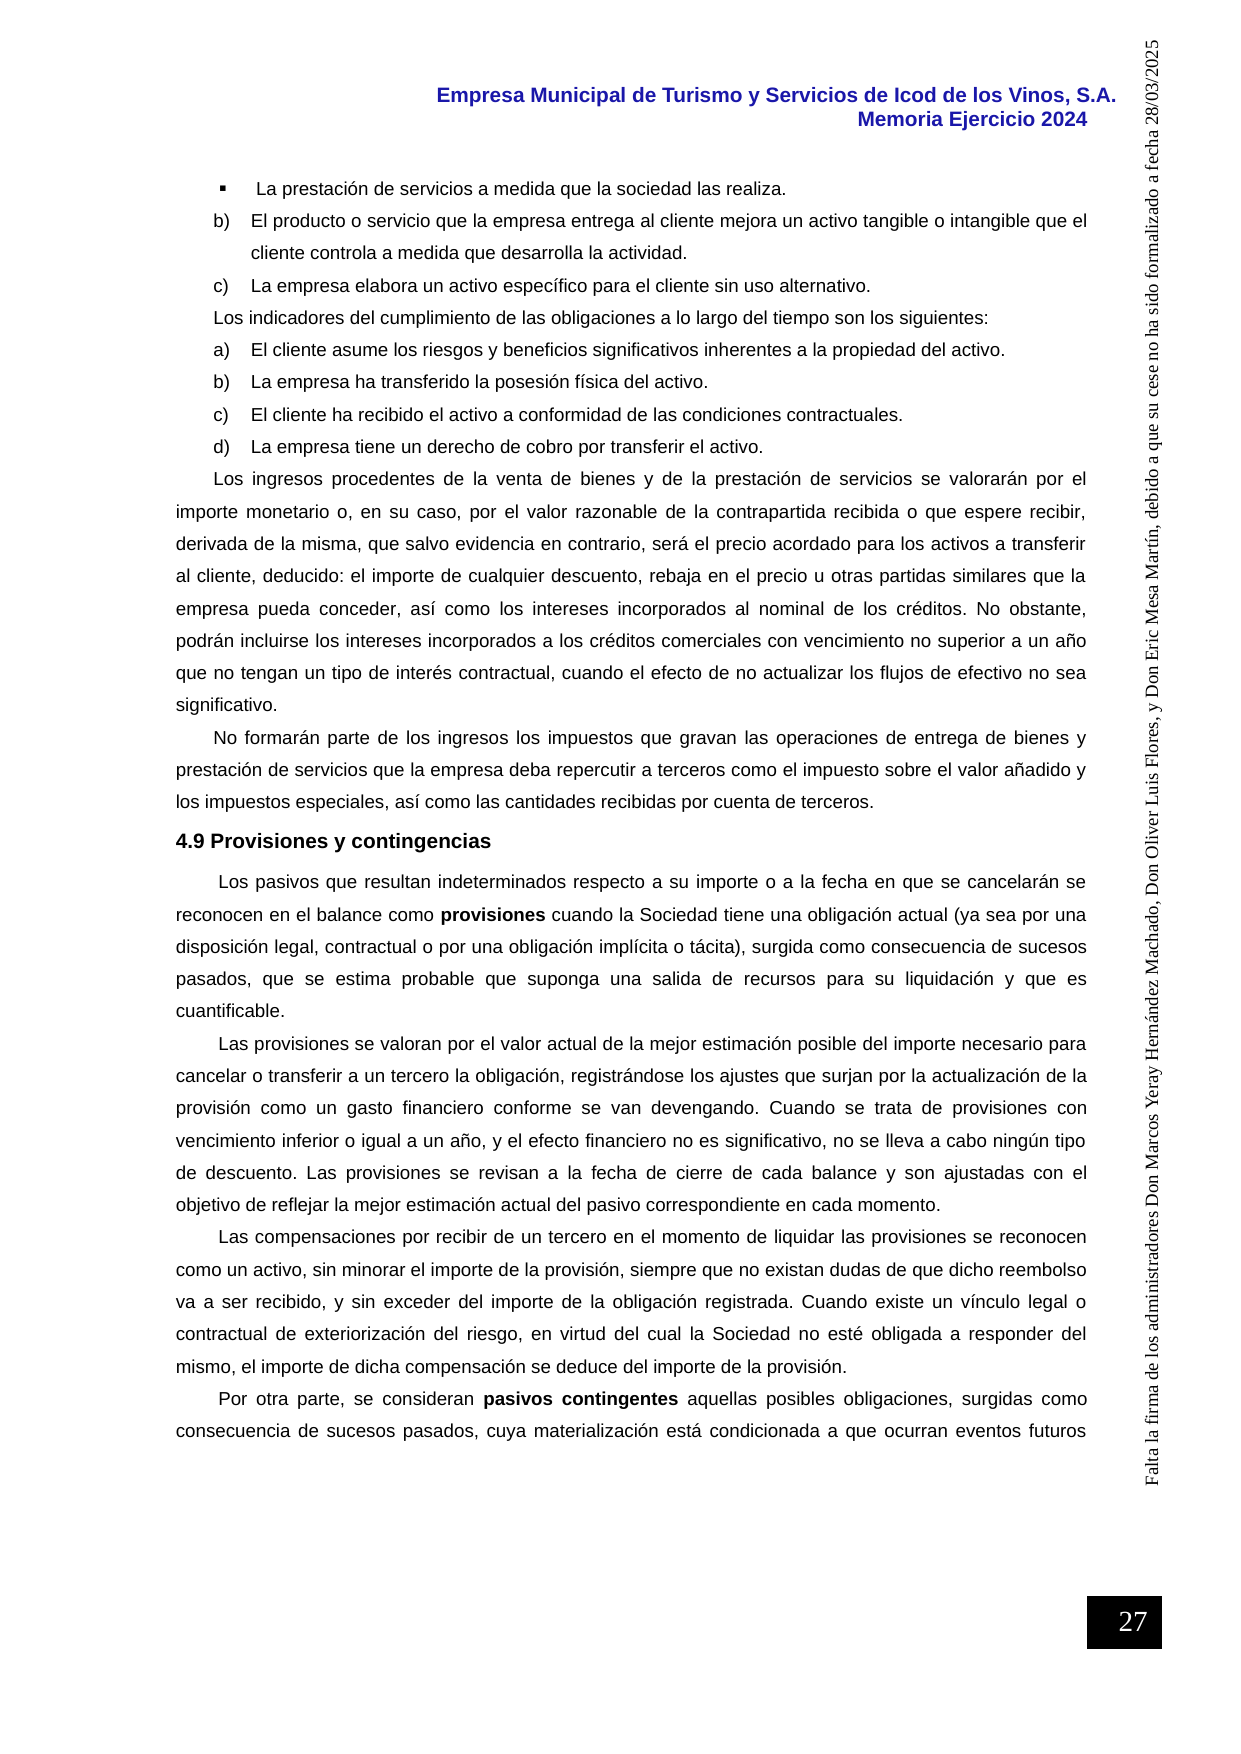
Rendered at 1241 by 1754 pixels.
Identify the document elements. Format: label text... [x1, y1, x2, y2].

text 4.9 Provisiones y contingencias [176, 829, 1087, 853]
list La empresa elabora un activo específico para el cliente sin uso alternativo. [213, 274, 1087, 296]
text No formarán parte de los ingresos los impuestos que gravan las operaciones de entrega de bienes y prestación de servicios que la empresa deba repercutir a terceros como el impuesto sobre el valor añadido y los impuestos especiales, así como las cantidades recibidas por cuenta de terceros. [176, 726, 1087, 813]
text Los pasivos que resultan indeterminados respecto a su importe o a la fecha en que se cancelarán se reconocen en el balance como provisiones cuando la Sociedad tiene una obligación actual (ya sea por una disposición legal, contractual o por una obligación implícita o tácita), surgida como consecuencia de sucesos pasados, que se estima probable que suponga una salida de recursos para su liquidación y que es cuantificable. [176, 871, 1087, 1022]
list La prestación de servicios a medida que la sociedad las realiza. [218, 177, 1087, 199]
list El cliente asume los riesgos y beneficios significativos inherentes a la propiedad del activo. [213, 339, 1087, 361]
text Los indicadores del cumplimiento de las obligaciones a lo largo del tiempo son los siguientes: [176, 307, 1087, 328]
list La empresa tiene un derecho de cobro por transferir el activo. [213, 436, 1087, 457]
list La empresa ha transferido la posesión física del activo. [213, 371, 1087, 393]
text Las provisiones se valoran por el valor actual de la mejor estimación posible del importe necesario para cancelar o transferir a un tercero la obligación, registrándose los ajustes que surjan por la actualización de la provisión como un gasto financiero conforme se van devengando. Cuando se trata de provisiones con vencimiento inferior o igual a un año, y el efecto financiero no es significativo, no se lleva a cabo ningún tipo de descuento. Las provisiones se revisan a la fecha de cierre de cada balance y son ajustadas con el objetivo de reflejar la mejor estimación actual del pasivo correspondiente en cada momento. [176, 1033, 1087, 1216]
text Los ingresos procedentes de la venta de bienes y de la prestación de servicios se valorarán por el importe monetario o, en su caso, por el valor razonable de la contrapartida recibida o que espere recibir, derivada de la misma, que salvo evidencia en contrario, será el precio acordado para los activos a transferir al cliente, deducido: el importe de cualquier descuento, rebaja en el precio u otras partidas similares que la empresa pueda conceder, así como los intereses incorporados al nominal de los créditos. No obstante, podrán incluirse los intereses incorporados a los créditos comerciales con vencimiento no superior a un año que no tengan un tipo de interés contractual, cuando el efecto de no actualizar los flujos de efectivo no sea significativo. [176, 468, 1087, 716]
list El cliente ha recibido el activo a conformidad de las condiciones contractuales. [213, 403, 1087, 425]
list El producto o servicio que la empresa entrega al cliente mejora un activo tangible o intangible que el cliente controla a medida que desarrolla la actividad. [213, 210, 1087, 264]
text Las compensaciones por recibir de un tercero en el momento de liquidar las provisiones se reconocen como un activo, sin minorar el importe de la provisión, siempre que no existan dudas de que dicho reembolso va a ser recibido, y sin exceder del importe de la obligación registrada. Cuando existe un vínculo legal o contractual de exteriorización del riesgo, en virtud del cual la Sociedad no esté obligada a responder del mismo, el importe de dicha compensación se deduce del importe de la provisión. [176, 1226, 1087, 1377]
text Por otra parte, se consideran pasivos contingentes aquellas posibles obligaciones, surgidas como consecuencia de sucesos pasados, cuya materialización está condicionada a que ocurran eventos futuros [176, 1388, 1087, 1442]
